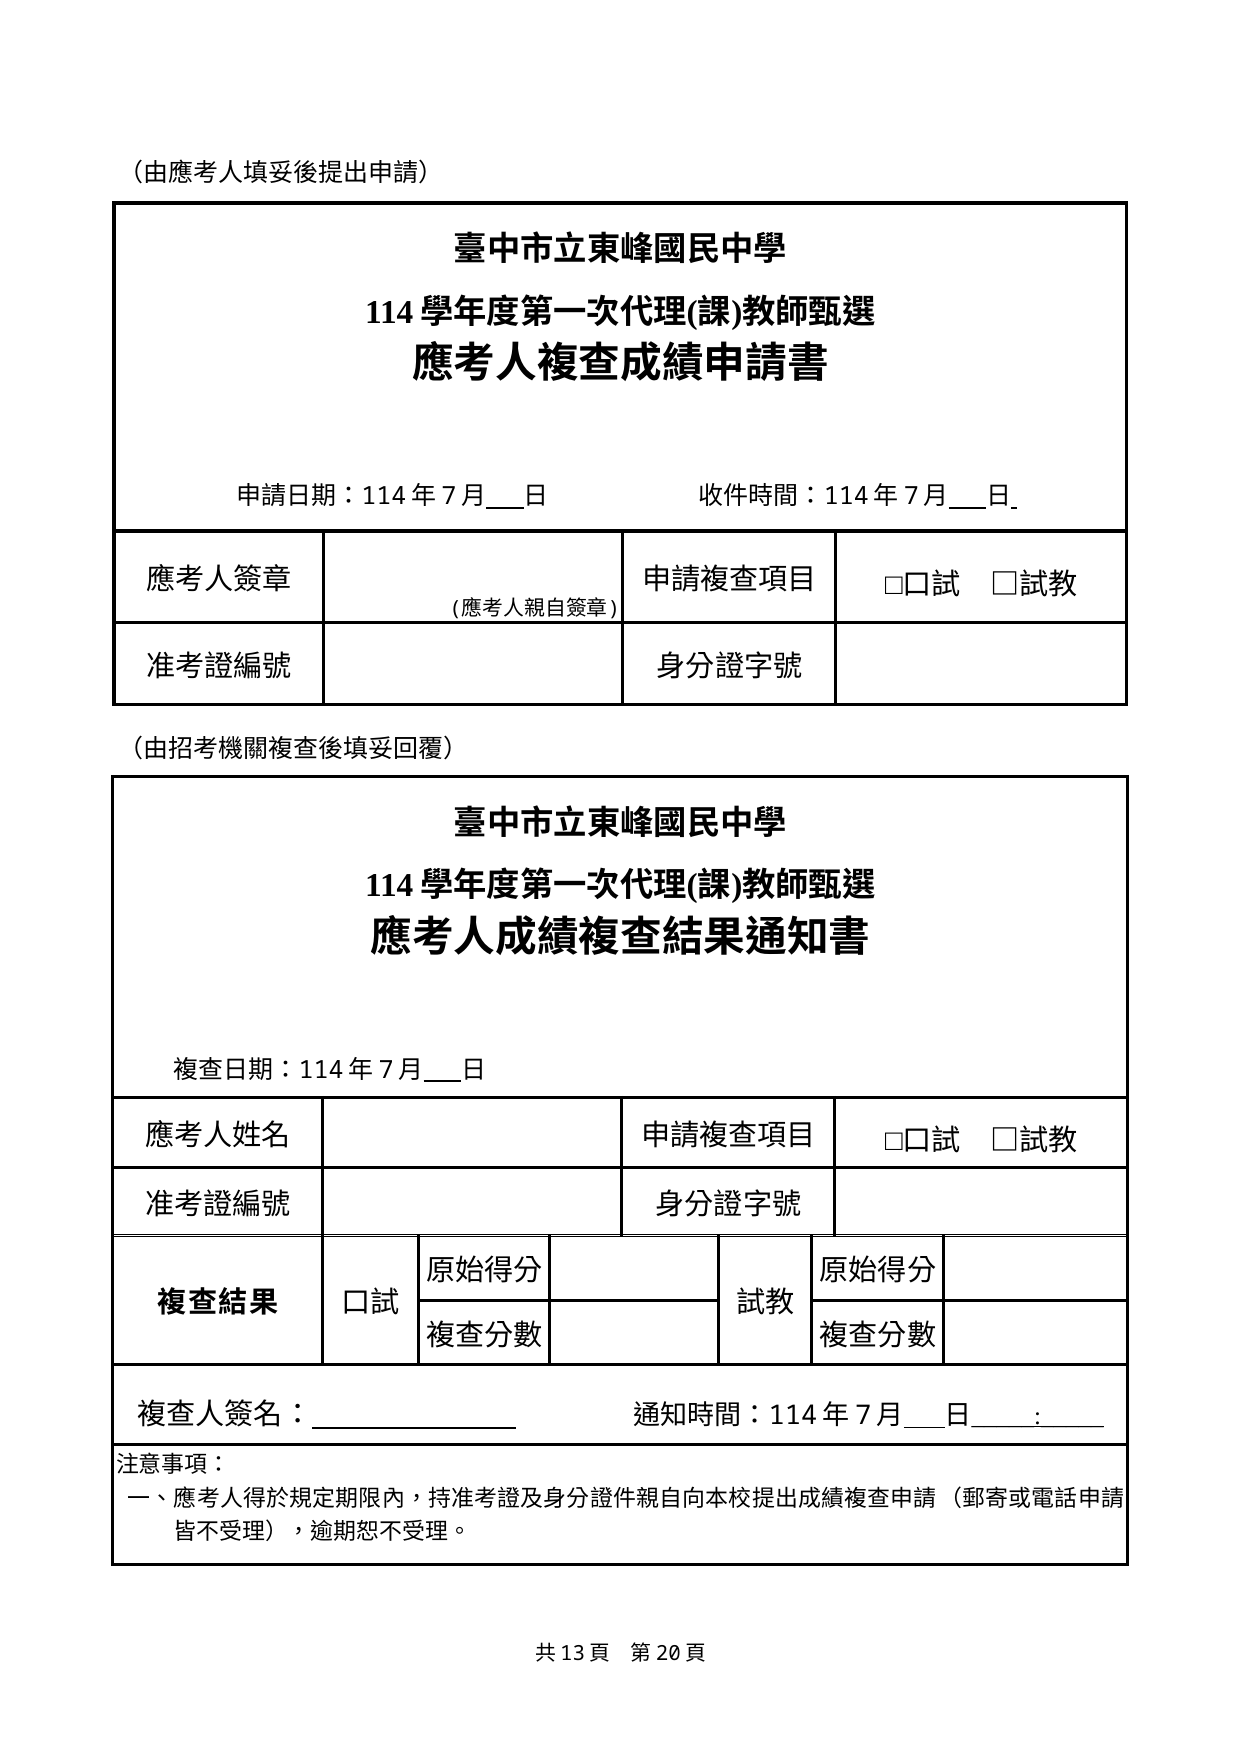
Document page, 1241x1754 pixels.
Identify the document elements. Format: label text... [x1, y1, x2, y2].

table_cell 原始得分 [420, 1237, 548, 1298]
table_cell [837, 624, 1125, 702]
text （由應考人填妥後提出申請） [118, 129, 1066, 191]
table_cell 複查分數 [420, 1302, 548, 1363]
table_cell [945, 1237, 1126, 1298]
table_cell 複查分數 [813, 1302, 942, 1363]
table_cell 准考證編號 [114, 1169, 321, 1234]
table_cell 試教 [720, 1237, 810, 1363]
table_cell [551, 1237, 717, 1298]
table_cell 應考人簽章 [116, 533, 322, 621]
table_cell [324, 1099, 620, 1166]
table_cell [325, 624, 621, 702]
text （由招考機關複查後填妥回覆） [118, 728, 1122, 764]
table_cell [324, 1169, 620, 1234]
table_cell 複查人簽名： 通知時間：114年7月 日_____:_____ [114, 1366, 1126, 1443]
table_cell 口試 [324, 1237, 417, 1363]
table_header 臺中市立東峰國民中學 114學年度第一次代理(課)教師甄選 應考人成績複查結果通知書 複查日期：114年7月 日 [114, 778, 1126, 1096]
table_cell (應考人親自簽章) [325, 533, 621, 621]
table_cell [836, 1169, 1126, 1234]
table_cell 複查結果 [114, 1237, 321, 1363]
table_cell [551, 1302, 717, 1363]
table_cell □口試 □試教 [836, 1099, 1126, 1166]
table_cell □口試 □試教 [837, 533, 1125, 621]
table_cell [945, 1302, 1126, 1363]
table_header 臺中市立東峰國民中學 114學年度第一次代理(課)教師甄選 應考人複查成績申請書 申請日期：114年7月 日 收件時間：114年7月 日 [116, 205, 1125, 529]
table_cell 申請複查項目 [624, 533, 834, 621]
table_cell 注意事項： 一、應考人得於規定期限內，持准考證及身分證件親自向本校提出成績複查申請（郵寄或電話申請皆不受理），逾期恕不受理。 [114, 1446, 1126, 1563]
table_cell 身分證字號 [624, 624, 834, 702]
table_cell 應考人姓名 [114, 1099, 321, 1166]
table_cell 身分證字號 [623, 1169, 833, 1234]
table_cell 申請複查項目 [623, 1099, 833, 1166]
table_cell 准考證編號 [116, 624, 322, 702]
table_cell 原始得分 [813, 1237, 942, 1298]
